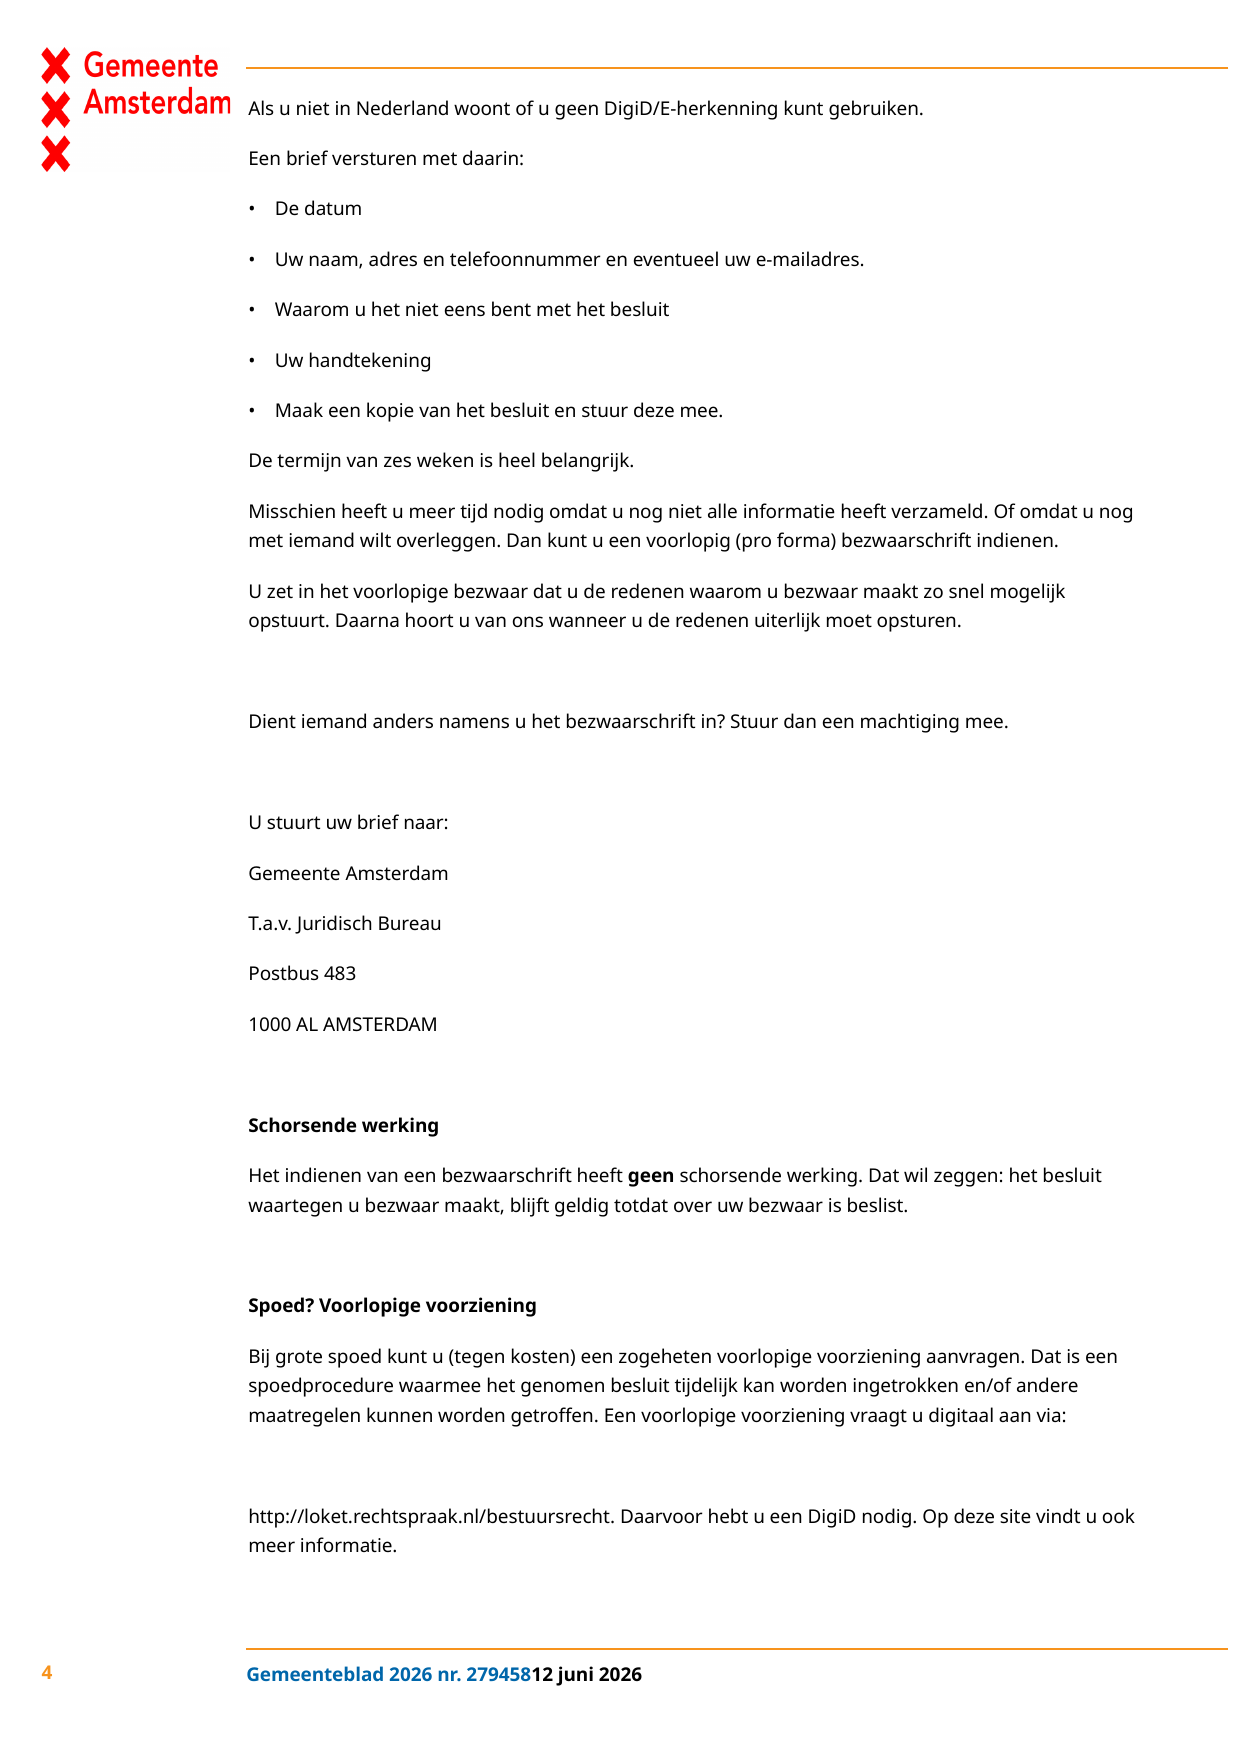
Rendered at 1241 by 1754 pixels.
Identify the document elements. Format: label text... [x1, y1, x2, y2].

text Als u niet in Nederland woont of u geen DigiD/E-herkenning kunt gebruiken. [248, 95, 1152, 121]
text Spoed? Voorlopige voorziening [248, 1293, 1152, 1318]
text Schorsende werking [248, 1112, 1152, 1138]
text De termijn van zes weken is heel belangrijk. [248, 448, 1152, 473]
text Gemeente Amsterdam [248, 860, 1152, 886]
text U stuurt uw brief naar: [248, 809, 1152, 835]
text Postbus 483 [248, 961, 1152, 986]
text Het indienen van een bezwaarschrift heeft geen schorsende werking. Dat wil zeggen: het besluit waartegen u bezwaar maakt, blijft geldig totdat over uw bezwaar is beslist. [248, 1162, 1152, 1218]
text • Waarom u het niet eens bent met het besluit [248, 296, 1152, 322]
text Een brief versturen met daarin: [248, 145, 1152, 171]
text • De datum [248, 196, 1152, 221]
text Misschien heeft u meer tijd nodig omdat u nog niet alle informatie heeft verzameld. Of omdat u nog met iemand wilt overleggen. Dan kunt u een voorlopig (pro forma) bezwaarschrift indienen. [248, 498, 1152, 553]
picture [41, 47, 231, 172]
text 1000 AL AMSTERDAM [248, 1011, 1152, 1037]
text Dient iemand anders namens u het bezwaarschrift in? Stuur dan een machtiging mee. [248, 708, 1152, 734]
text • Uw naam, adres en telefoonnummer en eventueel uw e-mailadres. [248, 246, 1152, 272]
text U zet in het voorlopige bezwaar dat u de redenen waarom u bezwaar maakt zo snel mogelijk opstuurt. Daarna hoort u van ons wanneer u de redenen uiterlijk moet opsturen. [248, 578, 1152, 633]
text T.a.v. Juridisch Bureau [248, 910, 1152, 936]
text http://loket.rechtspraak.nl/bestuursrecht. Daarvoor hebt u een DigiD nodig. Op deze site vindt u ook meer informatie. [248, 1503, 1152, 1558]
text Bij grote spoed kunt u (tegen kosten) een zogeheten voorlopige voorziening aanvragen. Dat is een spoedprocedure waarmee het genomen besluit tijdelijk kan worden ingetrokken en/of andere maatregelen kunnen worden getroffen. Een voorlopige voorziening vraagt u digitaal aan via: [248, 1343, 1152, 1428]
text • Uw handtekening [248, 347, 1152, 373]
text • Maak een kopie van het besluit en stuur deze mee. [248, 397, 1152, 423]
